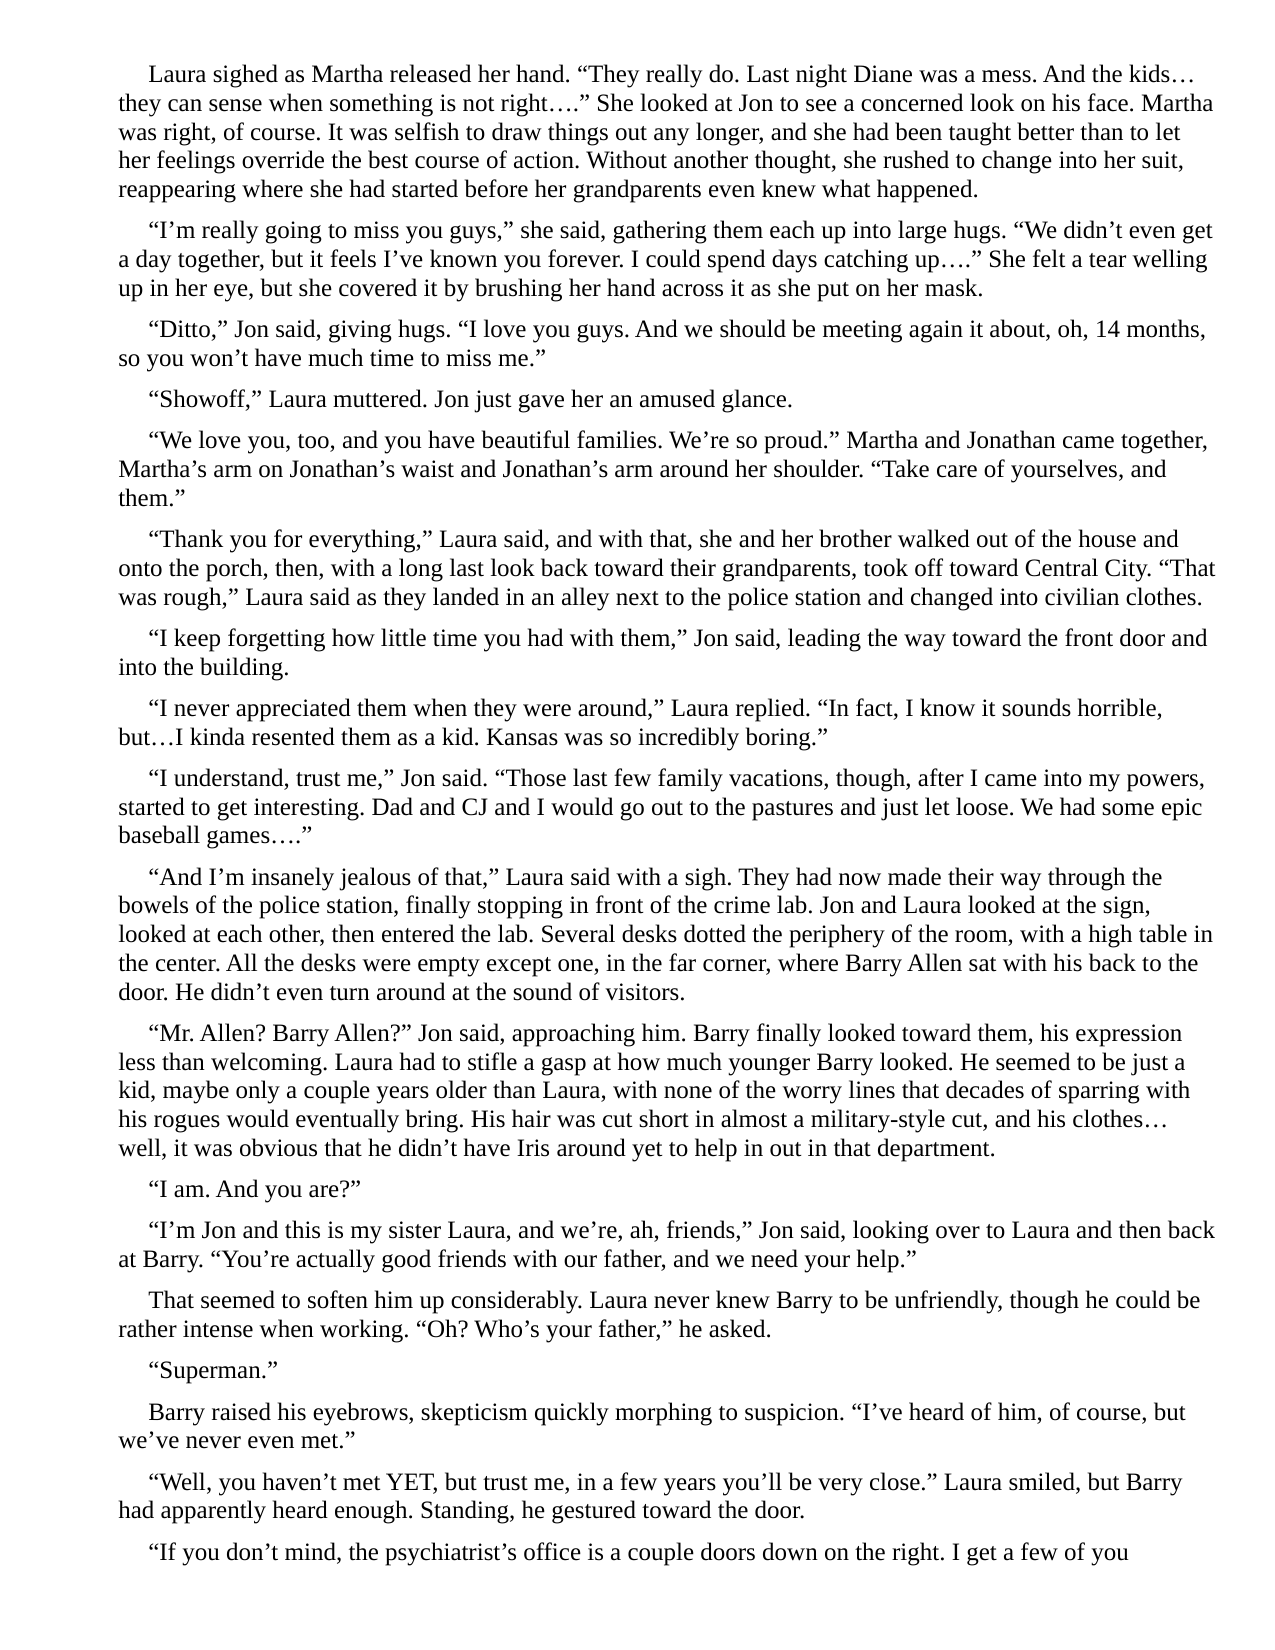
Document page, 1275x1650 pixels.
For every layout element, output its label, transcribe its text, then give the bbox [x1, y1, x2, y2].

text “Mr. Allen? Barry Allen?” Jon said, approaching him. Barry finally looked toward them, his expression less than welcoming. Laura had to stifle a gasp at how much younger Barry looked. He seemed to be just a kid, maybe only a couple years older than Laura, with none of the worry lines that decades of sparring with his rogues would eventually bring. His hair was cut short in almost a military-style cut, and his clothes…well, it was obvious that he didn’t have Iris around yet to help in out in that department. [118, 1018, 1216, 1162]
text “I am. And you are?” [118, 1174, 1216, 1203]
text “I’m really going to miss you guys,” she said, gathering them each up into large hugs. “We didn’t even get a day together, but it feels I’ve known you forever. I could spend days catching up….” She felt a tear welling up in her eye, but she covered it by brushing her hand across it as she put on her mask. [118, 215, 1216, 302]
text “If you don’t mind, the psychiatrist’s office is a couple doors down on the right. I get a few of you [118, 1537, 1216, 1565]
text Barry raised his eyebrows, skepticism quickly morphing to suspicion. “I’ve heard of him, of course, but we’ve never even met.” [118, 1397, 1216, 1454]
text “I’m Jon and this is my sister Laura, and we’re, ah, friends,” Jon said, looking over to Laura and then back at Barry. “You’re actually good friends with our father, and we need your help.” [118, 1215, 1216, 1273]
text “Ditto,” Jon said, giving hugs. “I love you guys. And we should be meeting again it about, oh, 14 months, so you won’t have much time to miss me.” [118, 314, 1216, 372]
text That seemed to soften him up considerably. Laura never knew Barry to be unfriendly, though he could be rather intense when working. “Oh? Who’s your father,” he asked. [118, 1285, 1216, 1343]
text “Showoff,” Laura muttered. Jon just gave her an amused glance. [118, 384, 1216, 413]
text “Superman.” [118, 1355, 1216, 1384]
text “I understand, trust me,” Jon said. “Those last few family vacations, though, after I came into my powers, started to get interesting. Dad and CJ and I would go out to the pastures and just let loose. We had some epic baseball games….” [118, 763, 1216, 849]
text “We love you, too, and you have beautiful families. We’re so proud.” Martha and Jonathan came together, Martha’s arm on Jonathan’s waist and Jonathan’s arm around her shoulder. “Take care of yourselves, and them.” [118, 425, 1216, 512]
text “Well, you haven’t met YET, but trust me, in a few years you’ll be very close.” Laura smiled, but Barry had apparently heard enough. Standing, he gestured toward the door. [118, 1467, 1216, 1524]
text “And I’m insanely jealous of that,” Laura said with a sigh. They had now made their way through the bowels of the police station, finally stopping in front of the crime lab. Jon and Laura looked at the sign, looked at each other, then entered the lab. Several desks dotted the periphery of the room, with a high table in the center. All the desks were empty except one, in the far corner, where Barry Allen sat with his back to the door. He didn’t even turn around at the sound of visitors. [118, 862, 1216, 1005]
text “Thank you for everything,” Laura said, and with that, she and her brother walked out of the house and onto the porch, then, with a long last look back toward their grandparents, took off toward Central City. “That was rough,” Laura said as they landed in an alley next to the police station and changed into civilian clothes. [118, 524, 1216, 610]
text Laura sighed as Martha released her hand. “They really do. Last night Diane was a mess. And the kids…they can sense when something is not right….” She looked at Jon to see a concerned look on his face. Martha was right, of course. It was selfish to draw things out any longer, and she had been taught better than to let her feelings override the best course of action. Without another thought, she rushed to change into her suit, reappearing where she had started before her grandparents even knew what happened. [118, 59, 1216, 203]
text “I never appreciated them when they were around,” Laura replied. “In fact, I know it sounds horrible, but…I kinda resented them as a kid. Kansas was so incredibly boring.” [118, 693, 1216, 750]
text “I keep forgetting how little time you had with them,” Jon said, leading the way toward the front door and into the building. [118, 623, 1216, 680]
